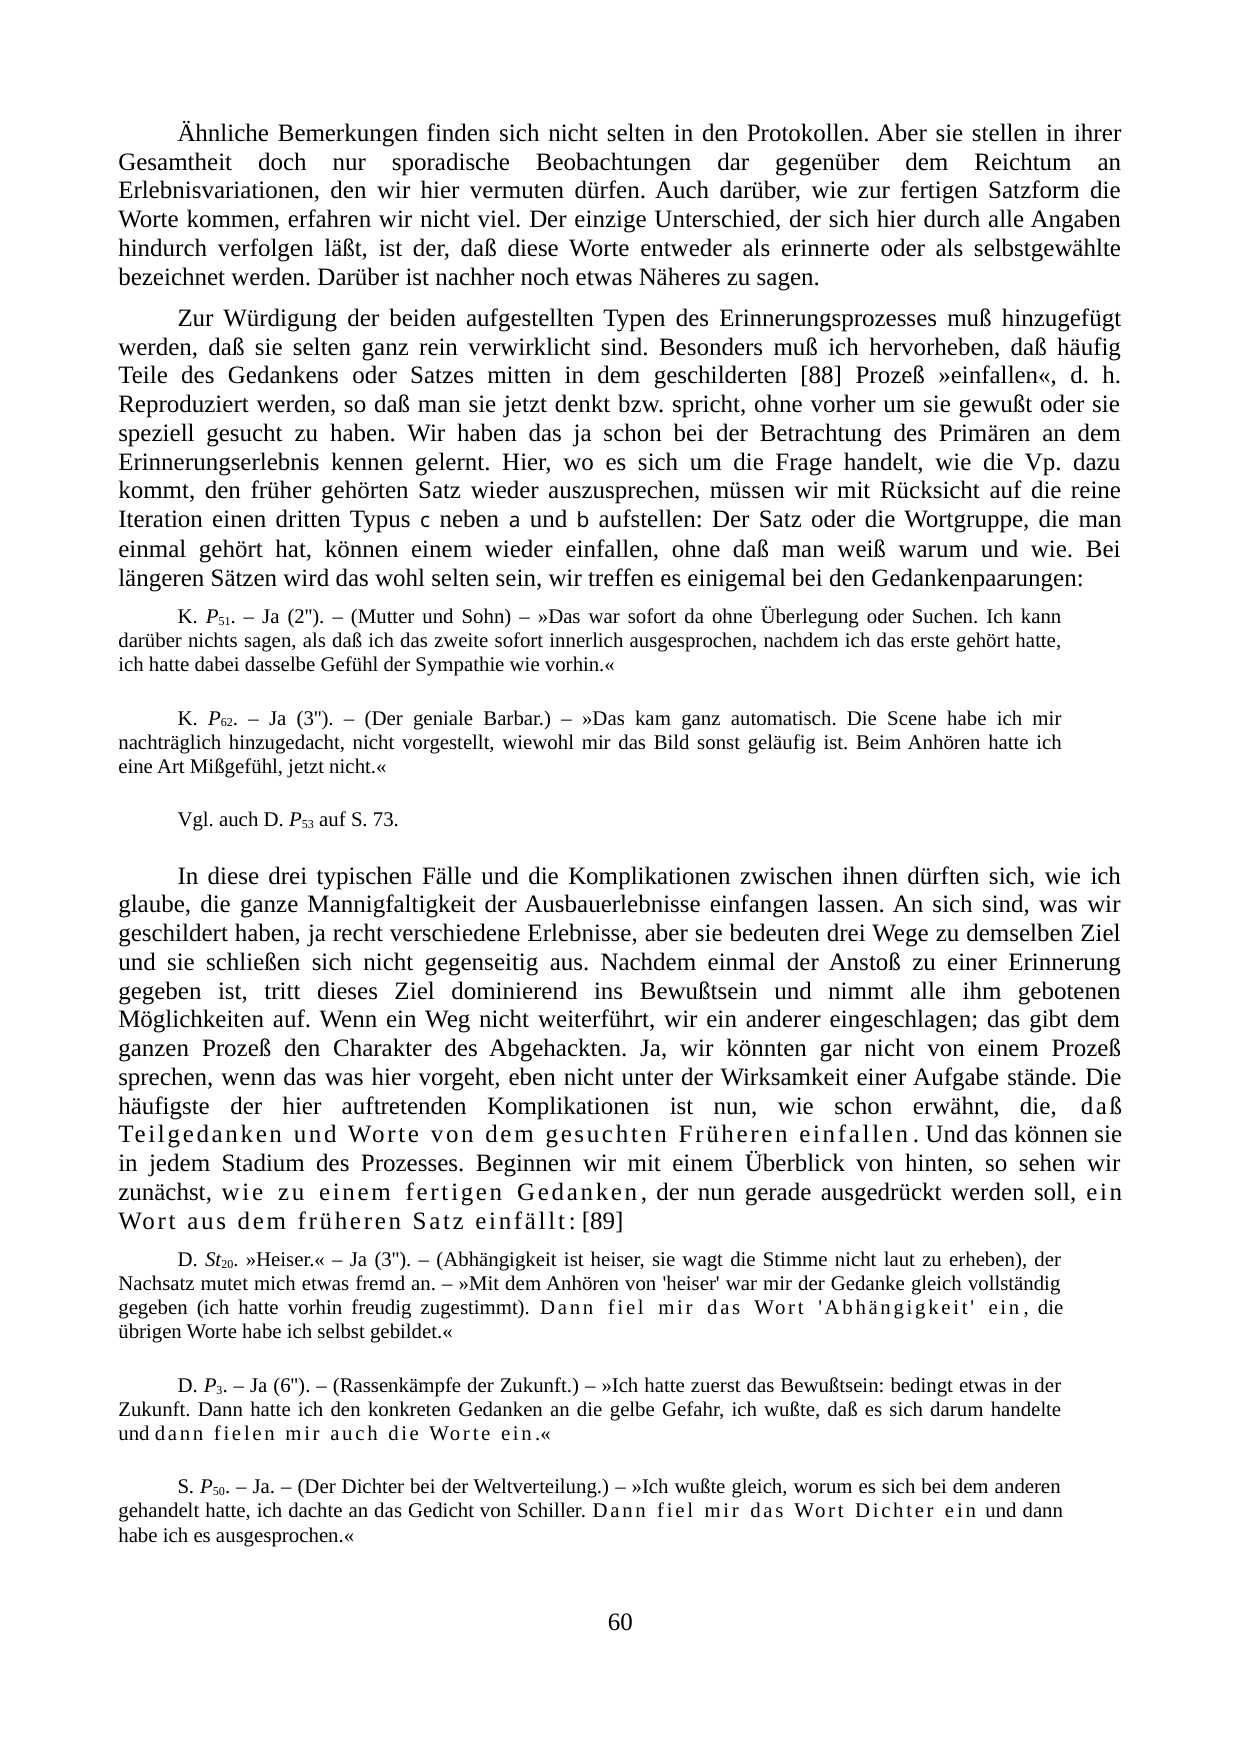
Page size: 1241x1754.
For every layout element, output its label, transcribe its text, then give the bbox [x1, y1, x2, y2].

text Ähnliche Bemerkungen finden sich nicht selten in den Protokollen. Aber sie stellen in ihrer Gesamtheit doch nur sporadische Beobachtungen dar gegenüber dem Reichtum an Erlebnisvariationen, den wir hier vermuten dürfen. Auch darüber, wie zur fertigen Satzform die Worte kommen, erfahren wir nicht viel. Der einzige Unterschied, der sich hier durch alle Angaben hindurch verfolgen läßt, ist der, daß diese Worte entweder als erinnerte oder als selbstgewählte bezeichnet werden. Darüber ist nachher noch etwas Näheres zu sagen. [118, 118, 1122, 291]
text K. P62. – Ja (3''). – (Der geniale Barbar.) – »Das kam ganz automatisch. Die Scene habe ich mir nachträglich hinzugedacht, nicht vorgestellt, wiewohl mir das Bild sonst geläufig ist. Beim Anhören hatte ich eine Art Mißgefühl, jetzt nicht.« [118, 706, 1063, 778]
text In diese drei typischen Fälle und die Komplikationen zwischen ihnen dürften sich, wie ich glaube, die ganze Mannigfaltigkeit der Ausbauerlebnisse einfangen lassen. An sich sind, was wir geschildert haben, ja recht verschiedene Erlebnisse, aber sie bedeuten drei Wege zu demselben Ziel und sie schließen sich nicht gegenseitig aus. Nachdem einmal der Anstoß zu einer Erinnerung gegeben ist, tritt dieses Ziel dominierend ins Bewußtsein und nimmt alle ihm gebotenen Möglichkeiten auf. Wenn ein Weg nicht weiterführt, wir ein anderer eingeschlagen; das gibt dem ganzen Prozeß den Charakter des Abgehackten. Ja, wir könnten gar nicht von einem Prozeß sprechen, wenn das was hier vorgeht, eben nicht unter der Wirksamkeit einer Aufgabe stände. Die häufigste der hier auftretenden Komplikationen ist nun, wie schon erwähnt, die, daß Teilgedanken und Worte von dem gesuchten Früheren einfallen. Und das können sie in jedem Stadium des Prozesses. Beginnen wir mit einem Überblick von hinten, so sehen wir zunächst, wie zu einem fertigen Gedanken, der nun gerade ausgedrückt werden soll, ein Wort aus dem früheren Satz einfällt: [89] [118, 861, 1122, 1234]
text Zur Würdigung der beiden aufgestellten Typen des Erinnerungsprozesses muß hinzugefügt werden, daß sie selten ganz rein verwirklicht sind. Besonders muß ich hervorheben, daß häufig Teile des Gedankens oder Satzes mitten in dem geschilderten [88] Prozeß »einfallen«, d. h. Reproduziert werden, so daß man sie jetzt denkt bzw. spricht, ohne vorher um sie gewußt oder sie speziell gesucht zu haben. Wir haben das ja schon bei der Betrachtung des Primären an dem Erinnerungserlebnis kennen gelernt. Hier, wo es sich um die Frage handelt, wie die Vp. dazu kommt, den früher gehörten Satz wieder auszusprechen, müssen wir mit Rücksicht auf die reine Iteration einen dritten Typus c neben a und b aufstellen: Der Satz oder die Wortgruppe, die man einmal gehört hat, können einem wieder einfallen, ohne daß man weiß warum und wie. Bei längeren Sätzen wird das wohl selten sein, wir treffen es einigemal bei den Gedankenpaarungen: [118, 303, 1122, 591]
text S. P50. – Ja. – (Der Dichter bei der Weltverteilung.) – »Ich wußte gleich, worum es sich bei dem anderen gehandelt hatte, ich dachte an das Gedicht von Schiller. Dann fiel mir das Wort Dichter ein und dann habe ich es ausgesprochen.« [118, 1474, 1063, 1547]
text D. St20. »Heiser.« – Ja (3''). – (Abhängigkeit ist heiser, sie wagt die Stimme nicht laut zu erheben), der Nachsatz mutet mich etwas fremd an. – »Mit dem Anhören von 'heiser' war mir der Gedanke gleich vollständig gegeben (ich hatte vorhin freudig zugestimmt). Dann fiel mir das Wort 'Abhängigkeit' ein, die übrigen Worte habe ich selbst gebildet.« [118, 1247, 1063, 1343]
text Vgl. auch D. P53 auf S. 73. [118, 807, 1063, 831]
text D. P3. – Ja (6''). – (Rassenkämpfe der Zukunft.) – »Ich hatte zuerst das Bewußtsein: bedingt etwas in der Zukunft. Dann hatte ich den konkreten Gedanken an die gelbe Gefahr, ich wußte, daß es sich darum handelte und dann fielen mir auch die Worte ein.« [118, 1373, 1063, 1445]
text K. P51. – Ja (2''). – (Mutter und Sohn) – »Das war sofort da ohne Überlegung oder Suchen. Ich kann darüber nichts sagen, als daß ich das zweite sofort innerlich ausgesprochen, nachdem ich das erste gehört hatte, ich hatte dabei dasselbe Gefühl der Sympathie wie vorhin.« [118, 604, 1063, 676]
